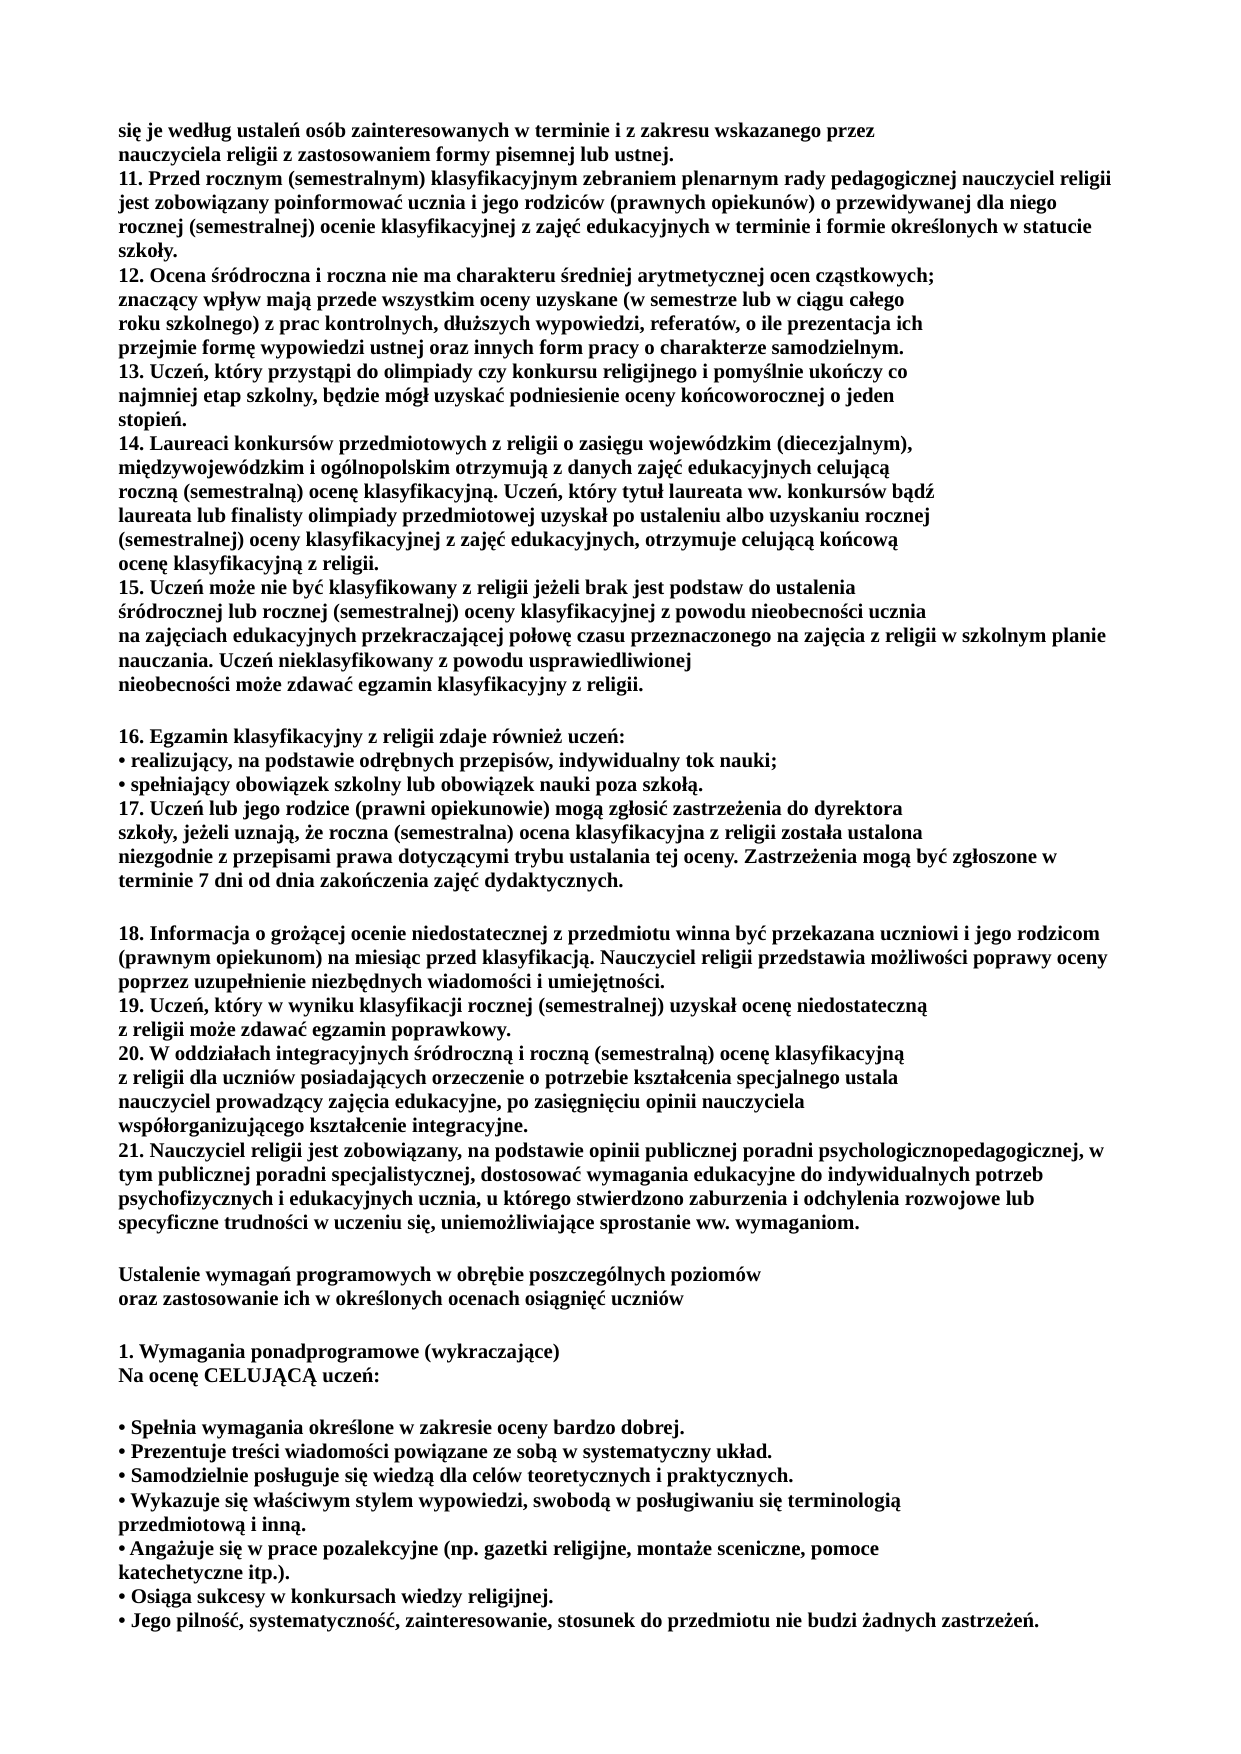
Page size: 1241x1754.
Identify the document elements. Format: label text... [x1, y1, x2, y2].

text z religii może zdawać egzamin poprawkowy. [118, 1017, 1122, 1041]
text • Prezentuje treści wiadomości powiązane ze sobą w systematyczny układ. [118, 1439, 1122, 1463]
text • spełniający obowiązek szkolny lub obowiązek nauki poza szkołą. [118, 772, 1122, 796]
text 1. Wymagania ponadprogramowe (wykraczające) [118, 1339, 1122, 1363]
text 17. Uczeń lub jego rodzice (prawni opiekunowie) mogą zgłosić zastrzeżenia do dyrektora [118, 796, 1122, 820]
text 19. Uczeń, który w wyniku klasyfikacji rocznej (semestralnej) uzyskał ocenę niedostateczną [118, 993, 1122, 1017]
text 16. Egzamin klasyfikacyjny z religii zdaje również uczeń: [118, 724, 1122, 748]
text współorganizującego kształcenie integracyjne. [118, 1113, 1122, 1137]
text międzywojewódzkim i ogólnopolskim otrzymują z danych zajęć edukacyjnych celującą [118, 455, 1122, 479]
text 21. Nauczyciel religii jest zobowiązany, na podstawie opinii publicznej poradni psychologicznopedagogicznej, w tym publicznej poradni specjalistycznej, dostosować wymagania edukacyjne do indywidualnych potrzeb psychofizycznych i edukacyjnych ucznia, u którego stwierdzono zaburzenia i odchylenia rozwojowe lub specyficzne trudności w uczeniu się, uniemożliwiające sprostanie ww. wymaganiom. [118, 1137, 1122, 1234]
text oraz zastosowanie ich w określonych ocenach osiągnięć uczniów [118, 1286, 1122, 1310]
text przejmie formę wypowiedzi ustnej oraz innych form pracy o charakterze samodzielnym. [118, 335, 1122, 359]
text 14. Laureaci konkursów przedmiotowych z religii o zasięgu wojewódzkim (diecezjalnym), [118, 431, 1122, 455]
text śródrocznej lub rocznej (semestralnej) oceny klasyfikacyjnej z powodu nieobecności ucznia [118, 599, 1122, 623]
text Na ocenę CELUJĄCĄ uczeń: [118, 1363, 1122, 1387]
text 11. Przed rocznym (semestralnym) klasyfikacyjnym zebraniem plenarnym rady pedagogicznej nauczyciel religii jest zobowiązany poinformować ucznia i jego rodziców (prawnych opiekunów) o przewidywanej dla niego rocznej (semestralnej) ocenie klasyfikacyjnej z zajęć edukacyjnych w terminie i formie określonych w statucie szkoły. [118, 166, 1122, 262]
text znaczący wpływ mają przede wszystkim oceny uzyskane (w semestrze lub w ciągu całego [118, 287, 1122, 311]
text • Spełnia wymagania określone w zakresie oceny bardzo dobrej. [118, 1415, 1122, 1439]
text • Wykazuje się właściwym stylem wypowiedzi, swobodą w posługiwaniu się terminologią [118, 1487, 1122, 1512]
text • Osiąga sukcesy w konkursach wiedzy religijnej. [118, 1584, 1122, 1608]
text ocenę klasyfikacyjną z religii. [118, 551, 1122, 575]
text roczną (semestralną) ocenę klasyfikacyjną. Uczeń, który tytuł laureata ww. konkursów bądź [118, 479, 1122, 503]
text przedmiotową i inną. [118, 1512, 1122, 1536]
text • realizujący, na podstawie odrębnych przepisów, indywidualny tok nauki; [118, 748, 1122, 772]
text 18. Informacja o grożącej ocenie niedostatecznej z przedmiotu winna być przekazana uczniowi i jego rodzicom (prawnym opiekunom) na miesiąc przed klasyfikacją. Nauczyciel religii przedstawia możliwości poprawy oceny poprzez uzupełnienie niezbędnych wiadomości i umiejętności. [118, 921, 1122, 993]
text • Jego pilność, systematyczność, zainteresowanie, stosunek do przedmiotu nie budzi żadnych zastrzeżeń. [118, 1608, 1122, 1632]
text 12. Ocena śródroczna i roczna nie ma charakteru średniej arytmetycznej ocen cząstkowych; [118, 262, 1122, 287]
text stopień. [118, 407, 1122, 431]
text • Angażuje się w prace pozalekcyjne (np. gazetki religijne, montaże sceniczne, pomoce [118, 1536, 1122, 1560]
text • Samodzielnie posługuje się wiedzą dla celów teoretycznych i praktycznych. [118, 1463, 1122, 1487]
text nieobecności może zdawać egzamin klasyfikacyjny z religii. [118, 672, 1122, 696]
text Ustalenie wymagań programowych w obrębie poszczególnych poziomów [118, 1262, 1122, 1286]
text katechetyczne itp.). [118, 1560, 1122, 1584]
text szkoły, jeżeli uznają, że roczna (semestralna) ocena klasyfikacyjna z religii została ustalona [118, 820, 1122, 844]
text 20. W oddziałach integracyjnych śródroczną i roczną (semestralną) ocenę klasyfikacyjną [118, 1041, 1122, 1065]
text najmniej etap szkolny, będzie mógł uzyskać podniesienie oceny końcoworocznej o jeden [118, 383, 1122, 407]
text 15. Uczeń może nie być klasyfikowany z religii jeżeli brak jest podstaw do ustalenia [118, 575, 1122, 599]
text niezgodnie z przepisami prawa dotyczącymi trybu ustalania tej oceny. Zastrzeżenia mogą być zgłoszone w terminie 7 dni od dnia zakończenia zajęć dydaktycznych. [118, 844, 1122, 892]
text się je według ustaleń osób zainteresowanych w terminie i z zakresu wskazanego przez [118, 118, 1122, 142]
text na zajęciach edukacyjnych przekraczającej połowę czasu przeznaczonego na zajęcia z religii w szkolnym planie nauczania. Uczeń nieklasyfikowany z powodu usprawiedliwionej [118, 623, 1122, 672]
text nauczyciel prowadzący zajęcia edukacyjne, po zasięgnięciu opinii nauczyciela [118, 1089, 1122, 1113]
text z religii dla uczniów posiadających orzeczenie o potrzebie kształcenia specjalnego ustala [118, 1065, 1122, 1089]
text 13. Uczeń, który przystąpi do olimpiady czy konkursu religijnego i pomyślnie ukończy co [118, 359, 1122, 383]
text laureata lub finalisty olimpiady przedmiotowej uzyskał po ustaleniu albo uzyskaniu rocznej [118, 503, 1122, 527]
text roku szkolnego) z prac kontrolnych, dłuższych wypowiedzi, referatów, o ile prezentacja ich [118, 311, 1122, 335]
text nauczyciela religii z zastosowaniem formy pisemnej lub ustnej. [118, 142, 1122, 166]
text (semestralnej) oceny klasyfikacyjnej z zajęć edukacyjnych, otrzymuje celującą końcową [118, 527, 1122, 551]
